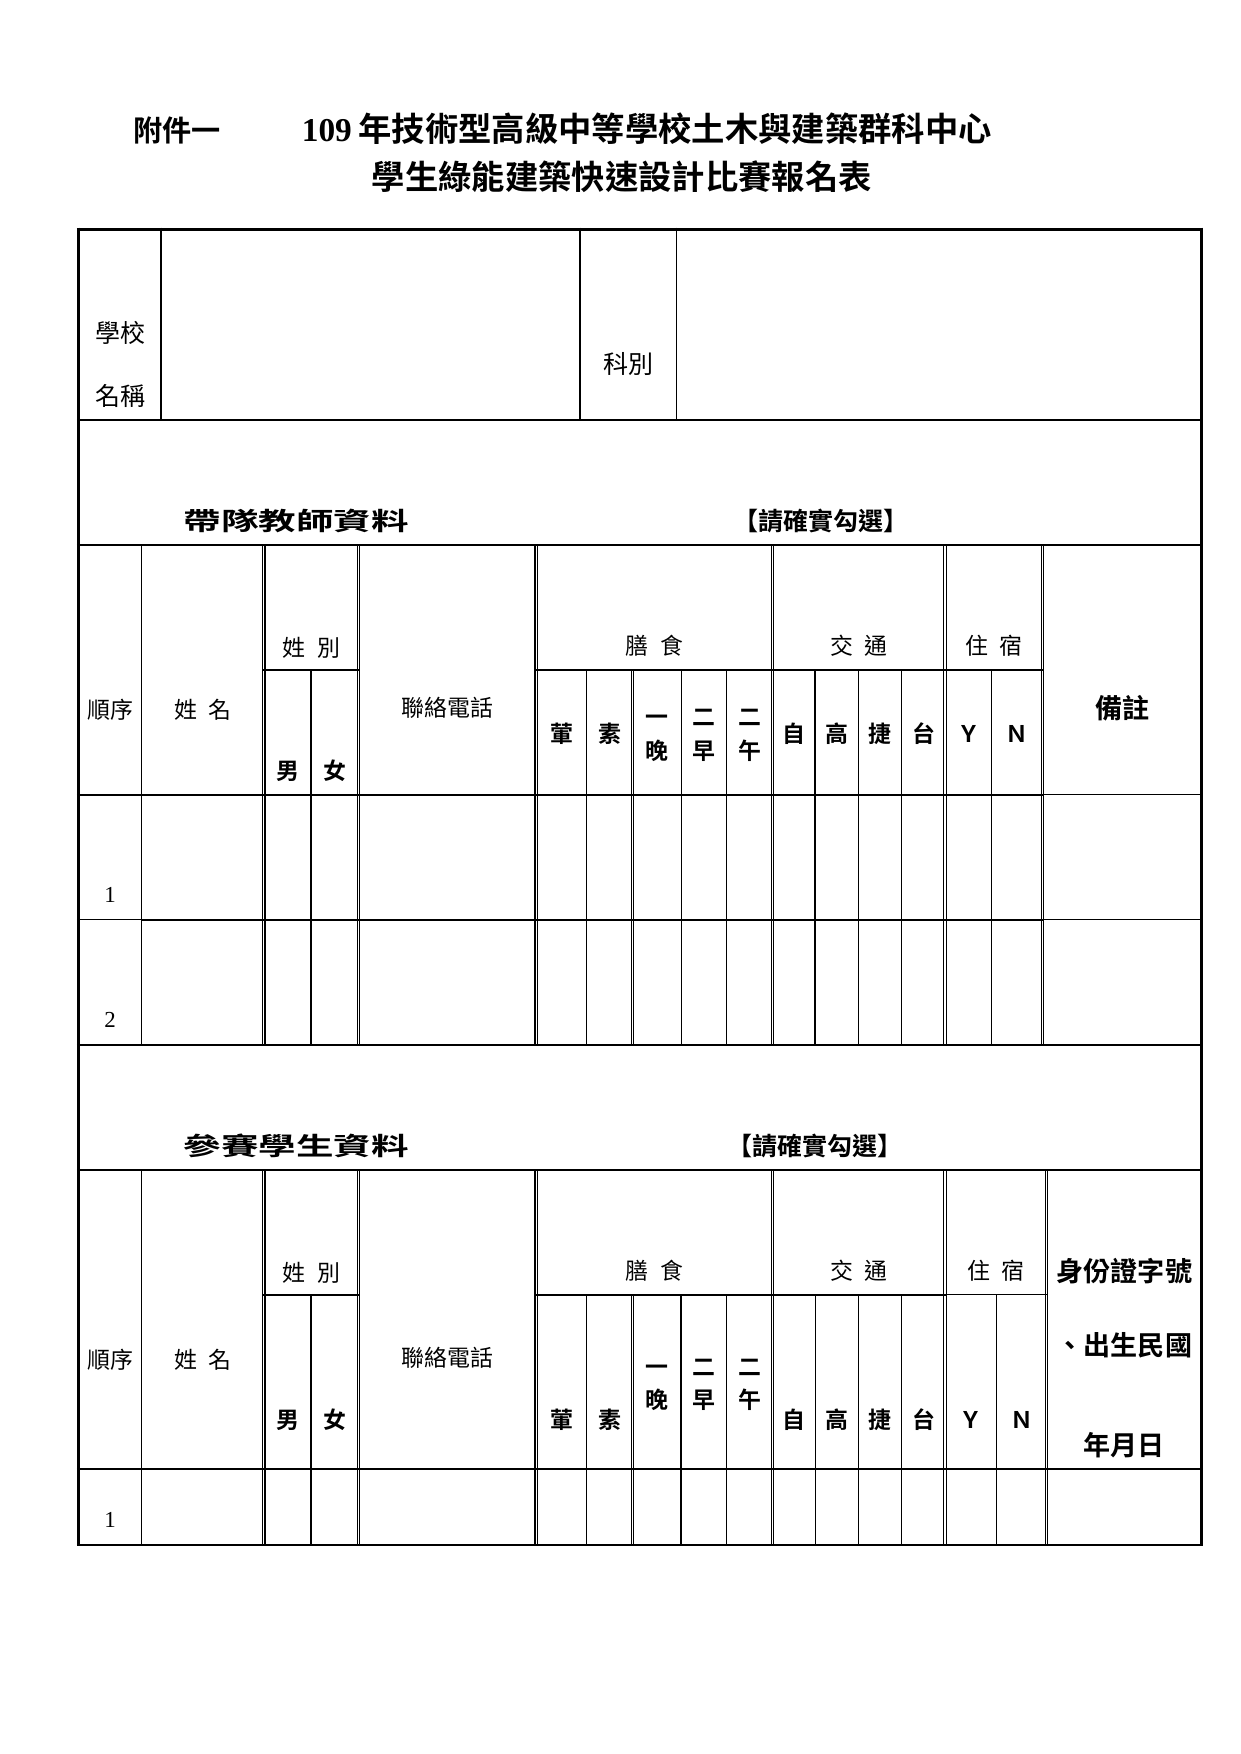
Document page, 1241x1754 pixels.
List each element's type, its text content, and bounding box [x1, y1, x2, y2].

table_cell [992, 796, 1041, 919]
table_cell 參賽學生資料 【請確實勾選】 [80, 1046, 1200, 1169]
table_cell [360, 921, 534, 1044]
table_cell 台 [902, 671, 943, 794]
table_cell 一晚 [634, 671, 681, 794]
table_cell 姓 別 [266, 1171, 357, 1294]
table_cell 男 [266, 1296, 310, 1468]
table_cell [727, 1470, 771, 1544]
table_cell [312, 1470, 357, 1544]
table_cell 順序 [80, 546, 141, 794]
table_cell [312, 921, 357, 1044]
table_cell Ｙ [947, 671, 991, 794]
table_cell [312, 796, 357, 919]
table_cell 住 宿 [947, 1171, 1045, 1294]
table_cell 女 [312, 671, 357, 794]
table_cell [360, 796, 534, 919]
table_cell 台 [902, 1296, 943, 1468]
table_cell [266, 796, 310, 919]
table_cell [947, 796, 991, 919]
table_cell [774, 796, 814, 919]
table_cell 備註 [1044, 546, 1200, 794]
table_cell 一晚 [634, 1296, 680, 1468]
table_header [162, 231, 579, 419]
table_cell 順序 [80, 1171, 141, 1468]
table_cell 素 [587, 1296, 631, 1468]
table_cell 二午 [727, 671, 771, 794]
table_cell [142, 796, 262, 919]
table_cell [859, 796, 901, 919]
table_cell [142, 921, 262, 1044]
table_cell 1 [80, 796, 141, 919]
table_cell 聯絡電話 [360, 1171, 534, 1468]
table_cell 姓 別 [266, 546, 357, 669]
table_cell 交 通 [774, 1171, 943, 1294]
table_cell 2 [80, 920, 141, 1044]
table_cell [587, 1470, 631, 1544]
table_cell [902, 796, 943, 919]
table_cell [859, 1470, 901, 1544]
table_cell [816, 796, 858, 919]
table_cell [947, 921, 991, 1044]
text 附件一 109年技術型高級中等學校土木與建築群科中心 [133, 103, 1092, 151]
table_cell [538, 921, 586, 1044]
table_cell 自 [774, 1296, 815, 1468]
table_cell [1044, 795, 1200, 919]
table_cell [727, 796, 771, 919]
table_cell 姓 名 [142, 546, 262, 794]
table_cell [634, 921, 681, 1044]
table_cell 男 [266, 671, 310, 794]
table_cell [682, 921, 726, 1044]
table_cell Ｎ [997, 1295, 1045, 1468]
table_cell [992, 921, 1041, 1044]
table_cell [1044, 920, 1200, 1044]
table_cell 二早 [682, 671, 726, 794]
table_cell 自 [774, 671, 814, 794]
table_cell 身份證字號 、出生民國 年月日 [1048, 1171, 1200, 1468]
table_header [677, 231, 1200, 419]
table_cell 二午 [727, 1296, 771, 1468]
table_cell Ｙ [947, 1295, 996, 1468]
table_cell [902, 1470, 943, 1544]
table_cell 二早 [682, 1296, 726, 1468]
text 學生綠能建築快速設計比賽報名表 [133, 151, 1092, 199]
table_cell [947, 1470, 996, 1544]
table_cell 膳 食 [538, 1171, 771, 1294]
table_cell [997, 1470, 1045, 1544]
table_cell 捷 [859, 671, 901, 794]
table_cell [859, 921, 901, 1044]
table_cell 女 [312, 1296, 357, 1468]
table_cell 捷 [859, 1296, 901, 1468]
table_cell [902, 921, 943, 1044]
table_cell [682, 1470, 726, 1544]
table_header 科別 [581, 231, 676, 419]
table_cell [774, 1470, 815, 1544]
table_cell 高 [816, 671, 858, 794]
table_cell [816, 921, 858, 1044]
table_cell [774, 921, 814, 1044]
table_cell 住 宿 [947, 546, 1041, 669]
table_cell [1048, 1470, 1200, 1544]
table_cell [682, 796, 726, 919]
table_cell [727, 921, 771, 1044]
table_cell [538, 1470, 586, 1544]
table_cell [634, 796, 681, 919]
table_cell [266, 921, 310, 1044]
table_cell 素 [587, 671, 631, 794]
table_cell 姓 名 [142, 1171, 262, 1468]
table_cell [587, 921, 631, 1044]
table_cell [266, 1470, 310, 1544]
table_cell [587, 796, 631, 919]
table_cell 膳 食 [538, 546, 771, 669]
table_cell [538, 796, 586, 919]
table_cell 1 [80, 1470, 141, 1544]
table_cell [360, 1470, 534, 1544]
table_cell 葷 [538, 671, 586, 794]
table_cell [816, 1470, 858, 1544]
table_cell [634, 1470, 680, 1544]
table_cell 聯絡電話 [360, 546, 534, 794]
table_cell 帶隊教師資料 【請確實勾選】 [80, 421, 1200, 544]
table_cell Ｎ [992, 671, 1041, 794]
table_cell 交 通 [774, 546, 943, 669]
table_cell [142, 1470, 262, 1544]
table_cell 高 [816, 1296, 858, 1468]
table_cell 葷 [538, 1296, 586, 1468]
table_header 學校 名稱 [80, 231, 160, 419]
